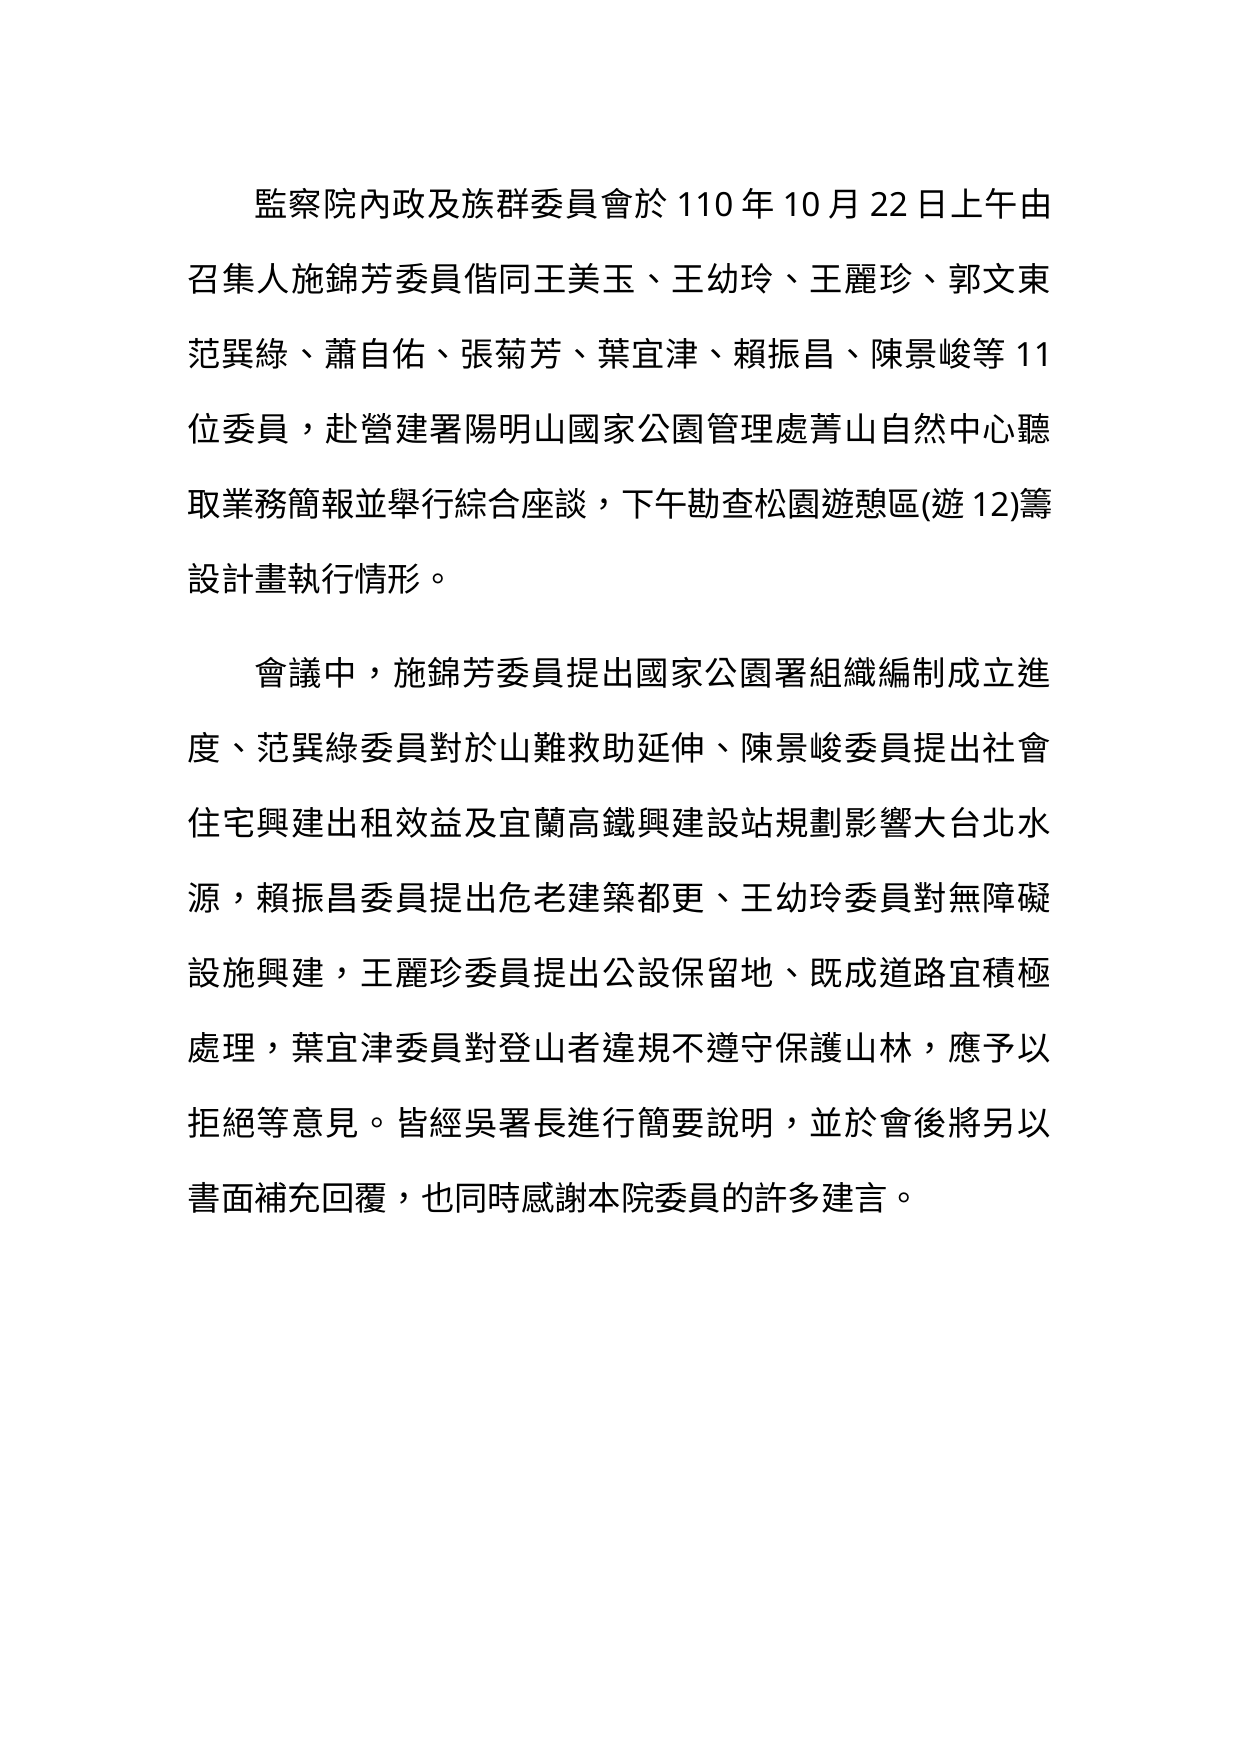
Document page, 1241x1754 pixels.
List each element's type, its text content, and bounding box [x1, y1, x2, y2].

text 會議中，施錦芳委員提出國家公園署組織編制成立進度、范巽綠委員對於山難救助延伸、陳景峻委員提出社會住宅興建出租效益及宜蘭高鐵興建設站規劃影響大台北水源，賴振昌委員提出危老建築都更、王幼玲委員對無障礙設施興建，王麗珍委員提出公設保留地、既成道路宜積極處理，葉宜津委員對登山者違規不遵守保護山林，應予以拒絕等意見。皆經吳署長進行簡要說明，並於會後將另以書面補充回覆，也同時感謝本院委員的許多建言。 [187, 633, 1053, 1233]
text 監察院內政及族群委員會於110年10月22日上午由召集人施錦芳委員偕同王美玉、王幼玲、王麗珍、郭文東、范巽綠、蕭自佑、張菊芳、葉宜津、賴振昌、陳景峻等11位委員，赴營建署陽明山國家公園管理處菁山自然中心聽取業務簡報並舉行綜合座談，下午勘查松園遊憩區(遊12)籌設計畫執行情形。 [187, 164, 1053, 614]
